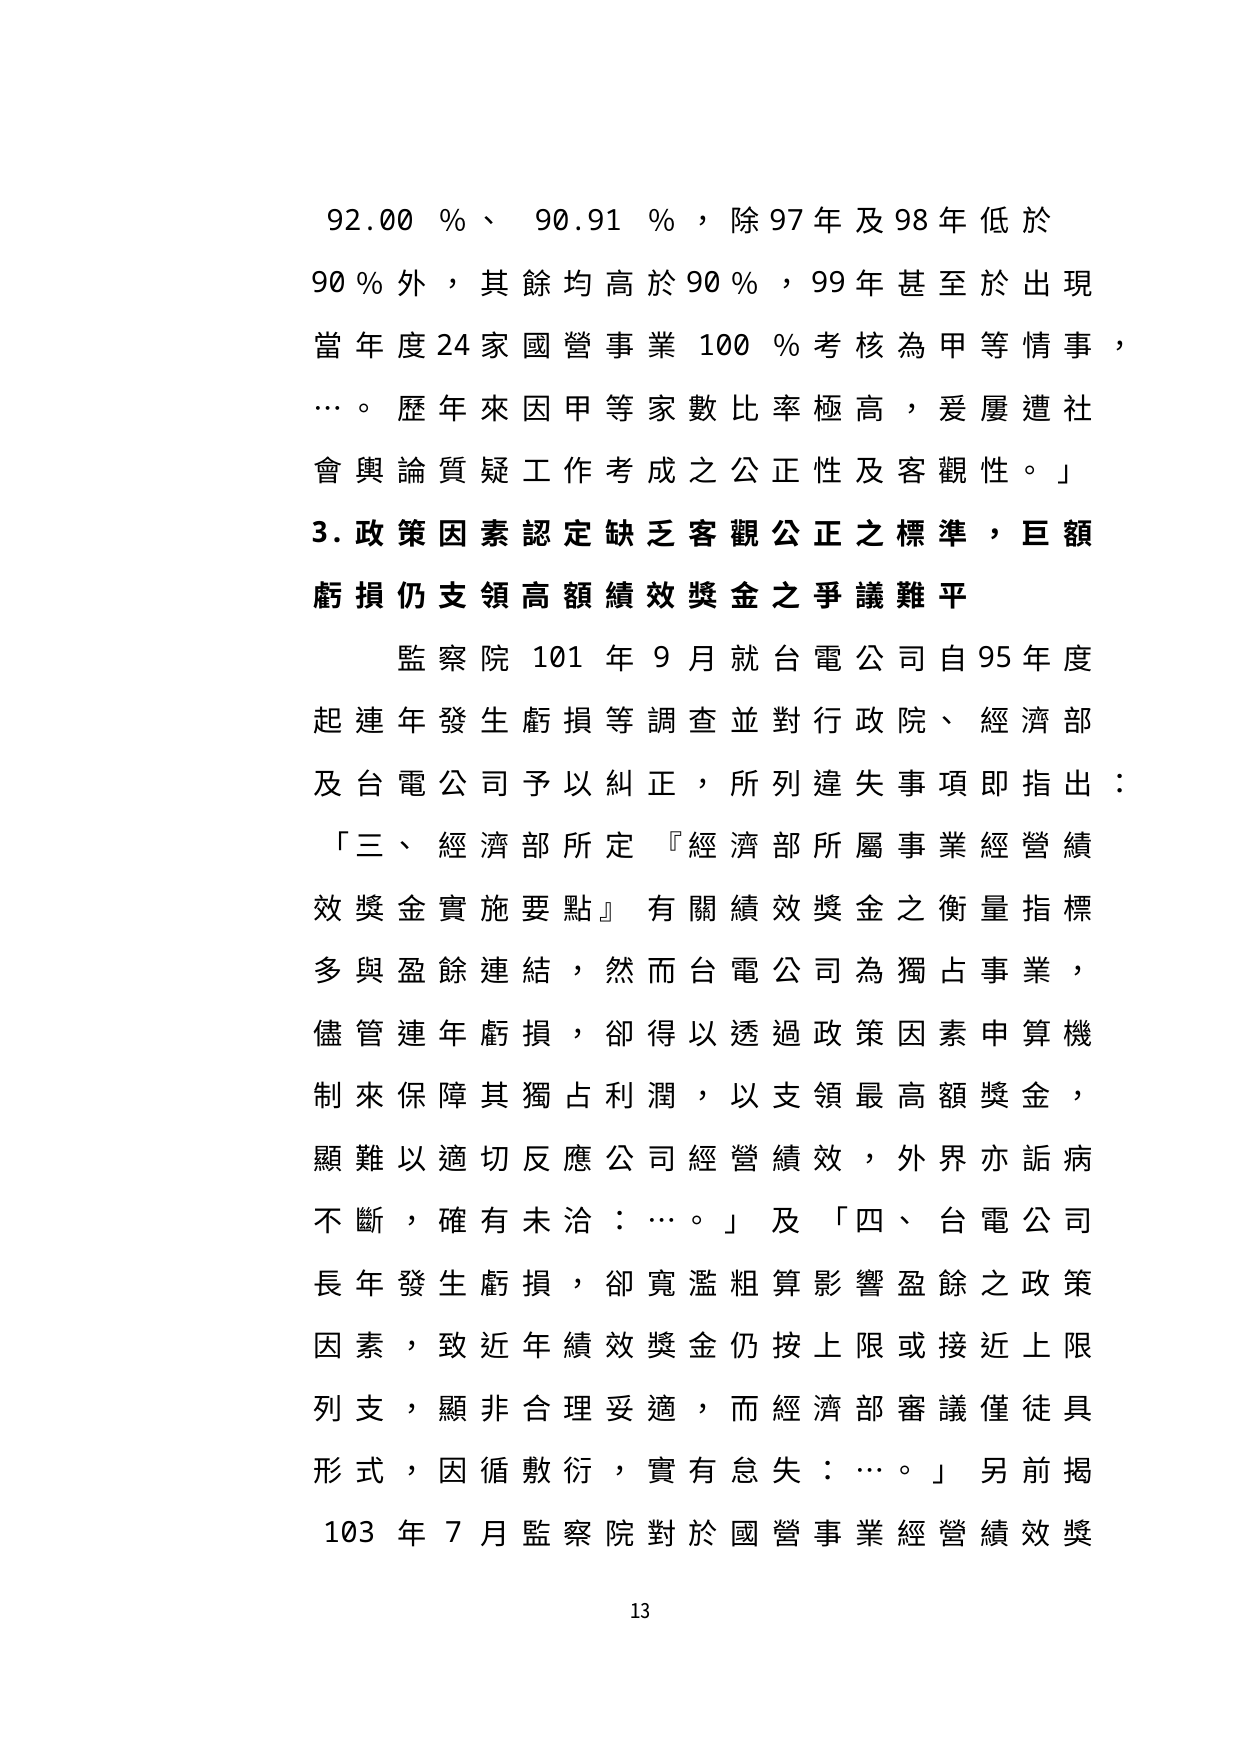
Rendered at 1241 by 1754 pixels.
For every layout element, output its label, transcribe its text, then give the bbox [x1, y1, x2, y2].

text 3.政策因素認定缺乏客觀公正之標準，巨額虧損仍支領高額績效獎金之爭議難平 [271, 490, 1099, 615]
text 監察院103年7月對於國營事業經營績效獎金制度及核發情形之調查報告即提出：「一、國營事業歷年來考成考核工作成效成績列為甲等之比率極高，其公正與客觀屢遭質疑，獎優懲劣之效不易發揮。如何考核切實、結果為人信服，猶待主管機關賡續努力。…(四)各年度辦理國營事業之工作考成作業，其考核等第列為甲等之家數占當年度全體受考核國營事業家數比率，自96年至101年分別為：95.24％、79.17％、87.50％、100％、92.00％、90.91％，除97年及98年低於90％外，其餘均高於90％，99年甚至於出現當年度24家國營事業100％考核為甲等情事，…。歷年來因甲等家數比率極高，爰屢遭社會輿論質疑工作考成之公正性及客觀性。」 [300, 177, 1099, 490]
text 監察院101年9月就台電公司自95年度起連年發生虧損等調查並對行政院、經濟部及台電公司予以糾正，所列違失事項即指出：「三、經濟部所定『經濟部所屬事業經營績效獎金實施要點』有關績效獎金之衡量指標多與盈餘連結，然而台電公司為獨占事業，儘管連年虧損，卻得以透過政策因素申算機制來保障其獨占利潤，以支領最高額獎金，顯難以適切反應公司經營績效，外界亦詬病不斷，確有未洽：…。」及「四、台電公司長年發生虧損，卻寬濫粗算影響盈餘之政策因素，致近年績效獎金仍按上限或接近上限列支，顯非合理妥適，而經濟部審議僅徒具形式，因循敷衍，實有怠失：…。」另前揭103年7月監察院對於國營事業經營績效獎金制度及核發情形之調查報告亦提出：「三、各國營事業所提報影響績效之政策性因素項目紊亂，不同事業及同一事業不同年度認列迥異，且欠缺完整性，各主管機關未全盤考量，且准駁不一等情，均應檢討。」之意見。 [300, 615, 1099, 1552]
